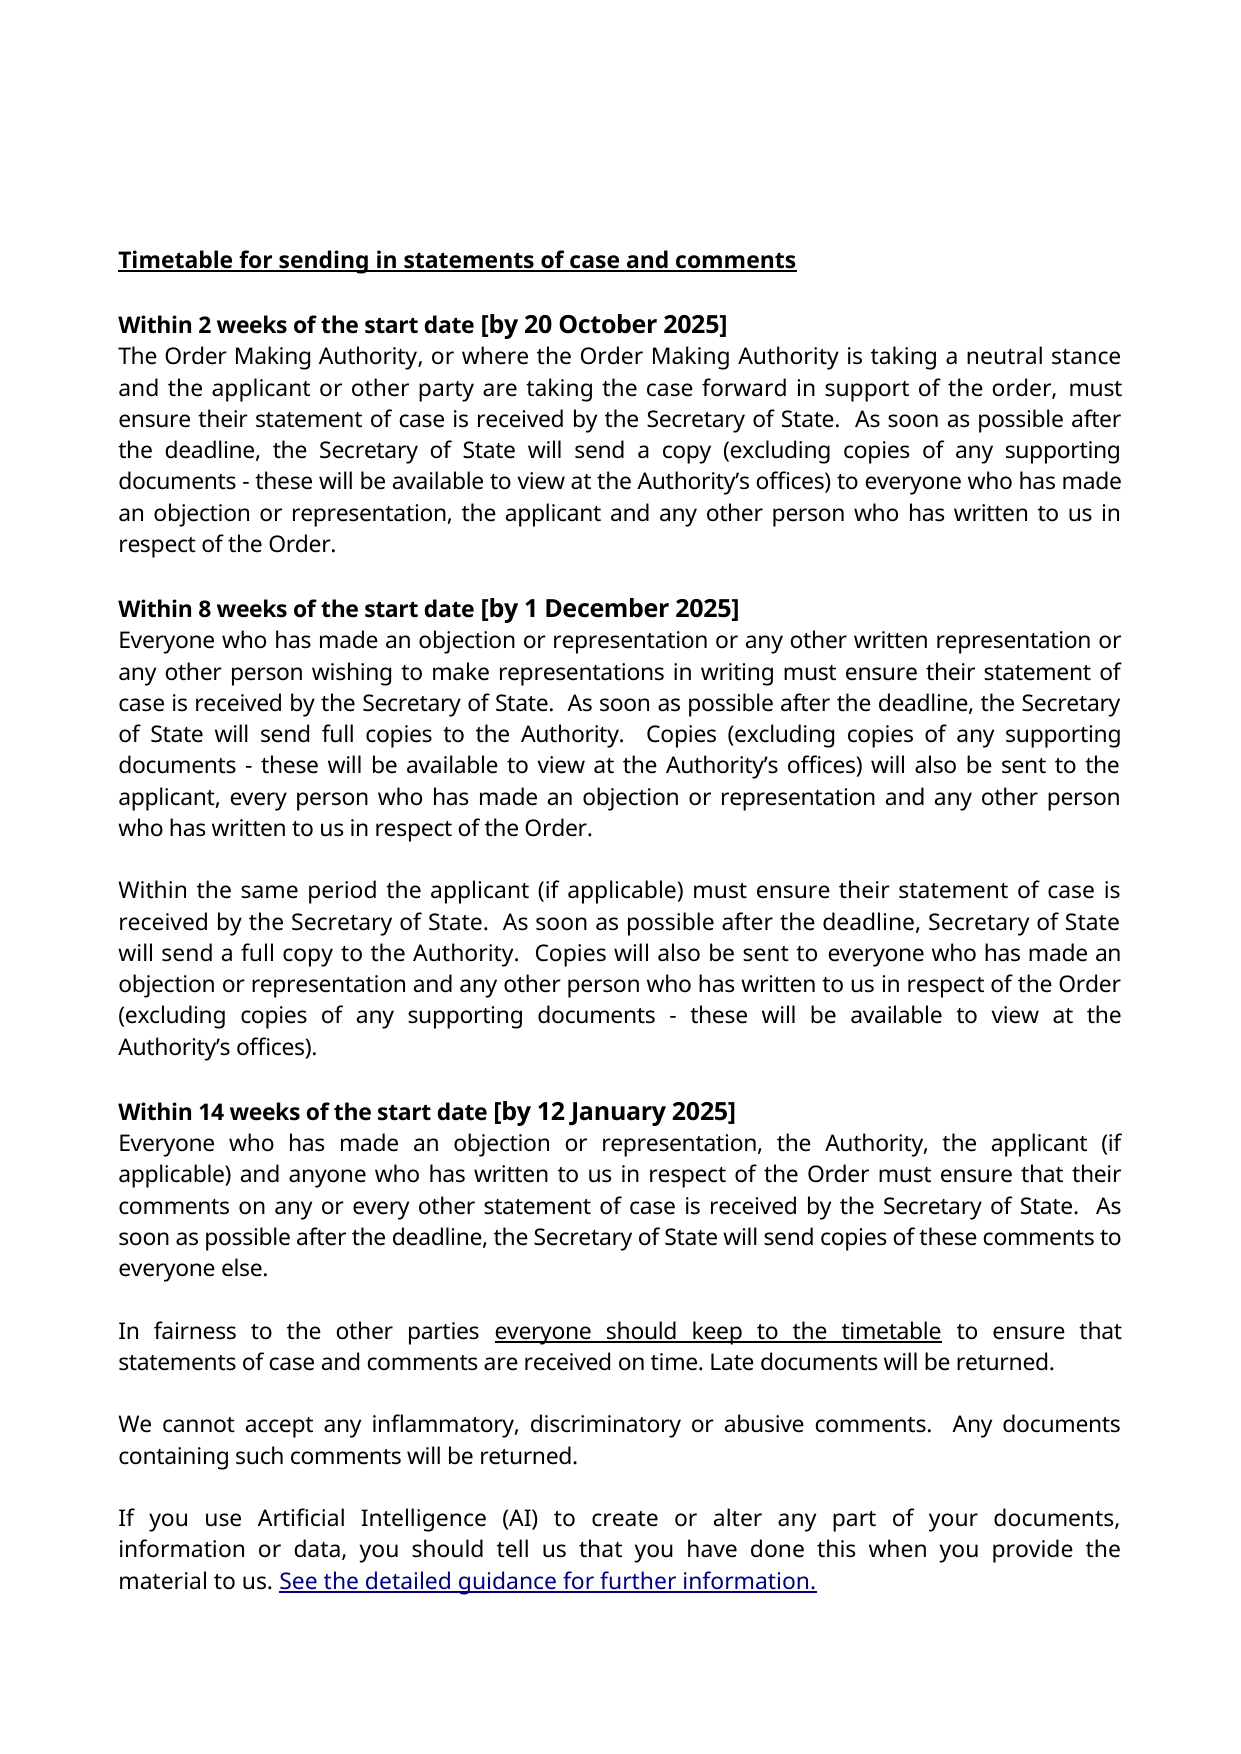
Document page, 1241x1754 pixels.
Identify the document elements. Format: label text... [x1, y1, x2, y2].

text The Order Making Authority, or where the Order Making Authority is taking a neutral stance and the applicant or other party are taking the case forward in support of the order, must ensure their statement of case is received by the Secretary of State. As soon as possible after the deadline, the Secretary of State will send a copy (excluding copies of any supporting documents - these will be available to view at the Authority’s offices) to everyone who has made an objection or representation, the applicant and any other person who has written to us in respect of the Order. [118, 340, 1122, 559]
text Within 14 weeks of the start date [by 12 January 2025] [118, 1093, 1122, 1127]
text Within 2 weeks of the start date [by 20 October 2025] [118, 306, 1122, 340]
text Within the same period the applicant (if applicable) must ensure their statement of case is received by the Secretary of State. As soon as possible after the deadline, Secretary of State will send a full copy to the Authority. Copies will also be sent to everyone who has made an objection or representation and any other person who has written to us in respect of the Order (excluding copies of any supporting documents - these will be available to view at the Authority’s offices). [118, 874, 1122, 1062]
text Everyone who has made an objection or representation or any other written representation or any other person wishing to make representations in writing must ensure their statement of case is received by the Secretary of State. As soon as possible after the deadline, the Secretary of State will send full copies to the Authority. Copies (excluding copies of any supporting documents - these will be available to view at the Authority’s offices) will also be sent to the applicant, every person who has made an objection or representation and any other person who has written to us in respect of the Order. [118, 624, 1122, 843]
text In fairness to the other parties everyone should keep to the timetable to ensure that statements of case and comments are received on time. Late documents will be returned. [118, 1315, 1122, 1377]
text Everyone who has made an objection or representation, the Authority, the applicant (if applicable) and anyone who has written to us in respect of the Order must ensure that their comments on any or every other statement of case is received by the Secretary of State. As soon as possible after the deadline, the Secretary of State will send copies of these comments to everyone else. [118, 1127, 1122, 1283]
text Timetable for sending in statements of case and comments [118, 244, 1122, 275]
text We cannot accept any inflammatory, discriminatory or abusive comments. Any documents containing such comments will be returned. [118, 1408, 1122, 1471]
text Within 8 weeks of the start date [by 1 December 2025] [118, 590, 1122, 624]
text If you use Artificial Intelligence (AI) to create or alter any part of your documents, information or data, you should tell us that you have done this when you provide the material to us. See the detailed guidance for further information. [118, 1502, 1122, 1596]
